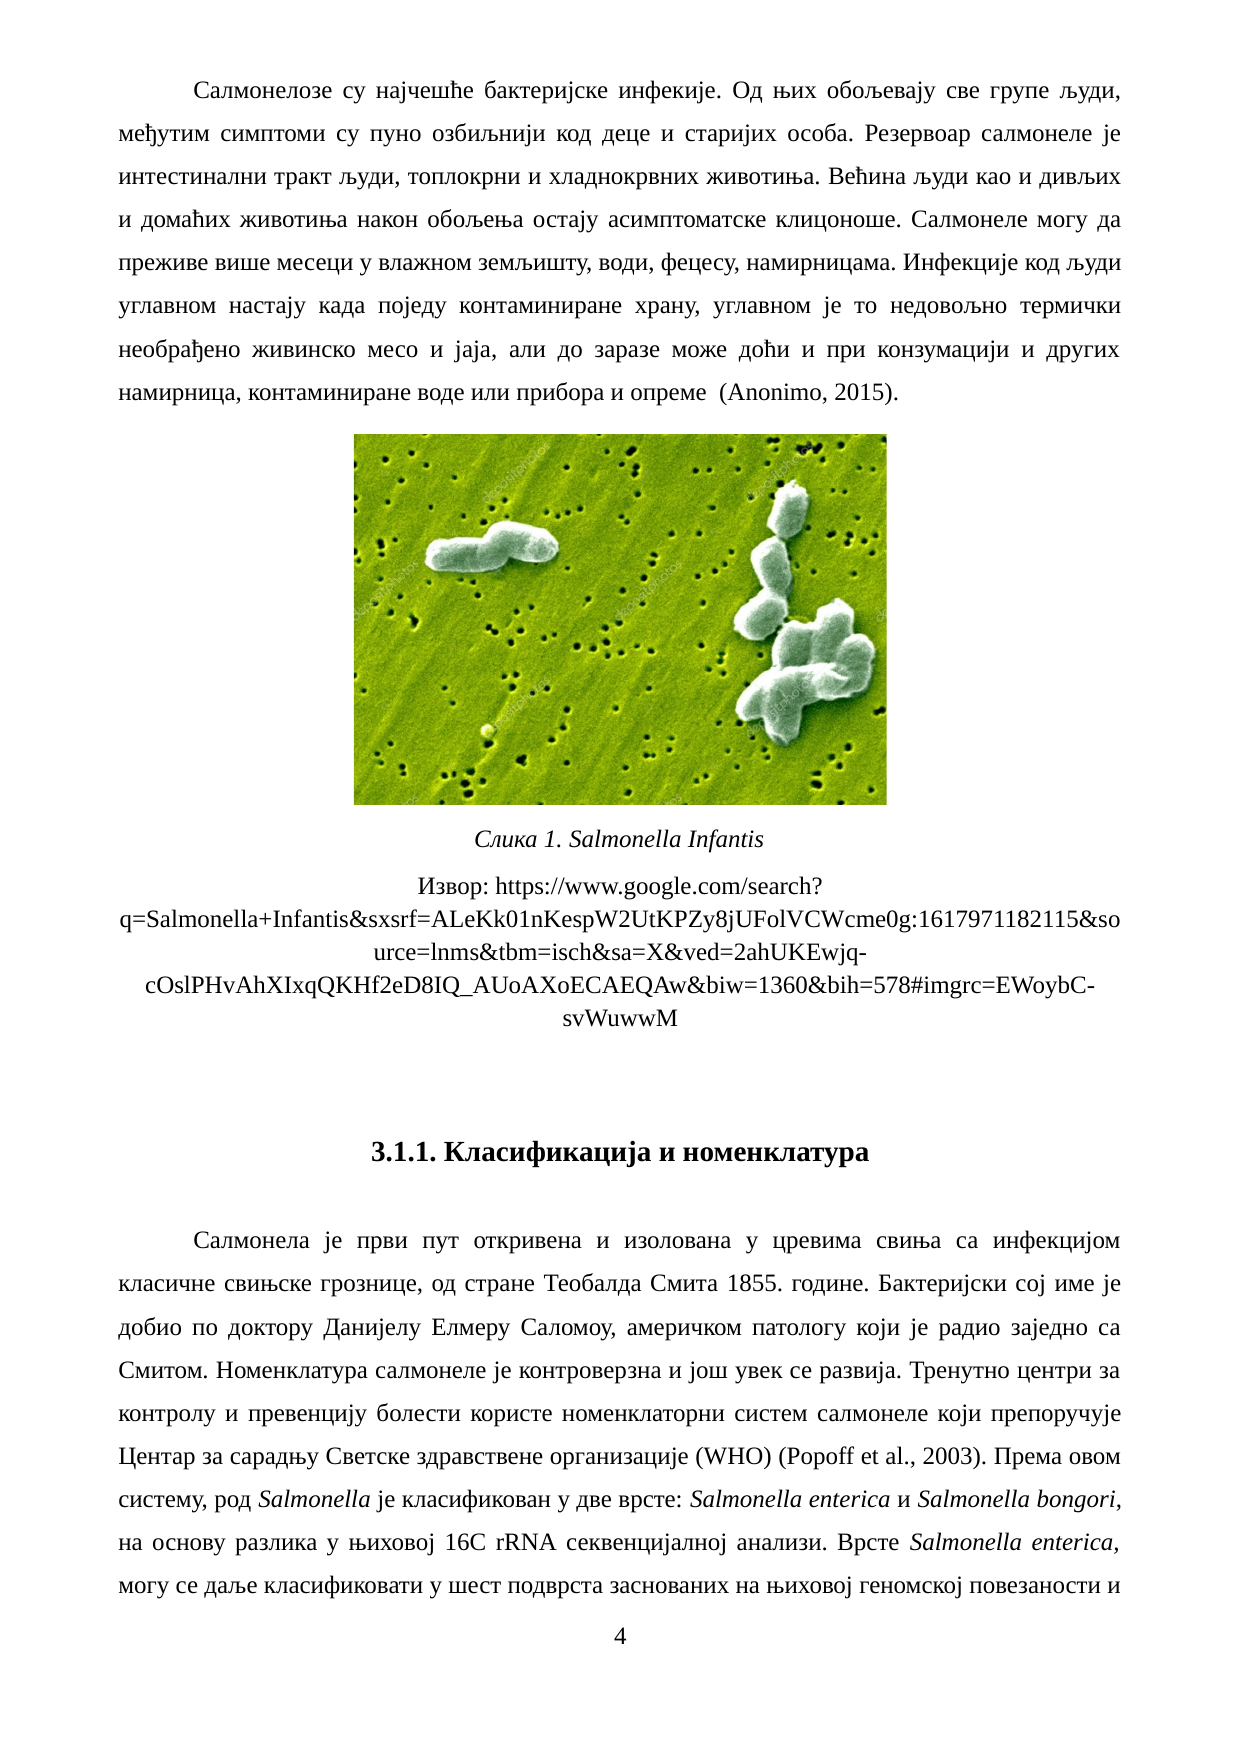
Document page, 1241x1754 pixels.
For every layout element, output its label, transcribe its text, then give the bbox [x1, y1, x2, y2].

text Салмонелозе су најчешће бактеријске инфекије. Од њих обољевају све групе људи, међутим симптоми су пуно озбиљнији код деце и старијих особа. Резервоар салмонеле је интестинални тракт људи, топлокрни и хладнокрвних животиња. Већина људи као и дивљих и домаћих животиња након обољења остају асимптоматске клицоноше. Салмонеле могу да преживе више месеци у влажном земљишту, води, фецесу, намирницама. Инфекције код људи углавном настају када поједу контаминиране храну, углавном је то недовољно термички необрађено живинско месо и јаја, али до заразе може доћи и при конзумацији и других намирница, контаминиране воде или прибора и опреме (Anonimo, 2015). [118, 75, 1122, 406]
text Извор: https://www.google.com/search?q=Salmonella+Infantis&sxsrf=ALeKk01nKespW2UtKPZy8jUFolVCWcme0g:1617971182115&source=lnms&tbm=isch&sa=X&ved=2ahUKEwjq-cOslPHvAhXIxqQKHf2eD8IQ_AUoAXoECAEQAw&biw=1360&bih=578#imgrc=EWoybC-svWuwwM [118, 871, 1122, 1032]
text 3.1.1. Класификација и номенклатура [118, 1134, 1122, 1168]
text Слика 1. Salmonella Infantis [118, 824, 1122, 853]
text Салмонела је први пут откривена и изолована у цревима свиња са инфекцијом класичне свињске грознице, од стране Теобалда Смита 1855. године. Бактеријски сој име је добио по доктору Данијелу Елмеру Саломоу, америчком патологу који је радио заједно са Смитом. Номенклатура салмонеле је контроверзна и још увек се развија. Тренутно центри за контролу и превенцију болести користе номенклаторни систем салмонеле који препоручује Центар за сарадњу Светске здравствене организације (WHO) (Popoff et al., 2003). Према овом систему, род Salmonella је класификован у две врсте: Salmonella enterica и Salmonella bongori, на основу разлика у њиховој 16С rRNА секвенцијалној анализи. Врсте Salmonella enterica, могу се даље класификовати у шест подврста заснованих на њиховој геномској повезаности и [118, 1225, 1122, 1599]
